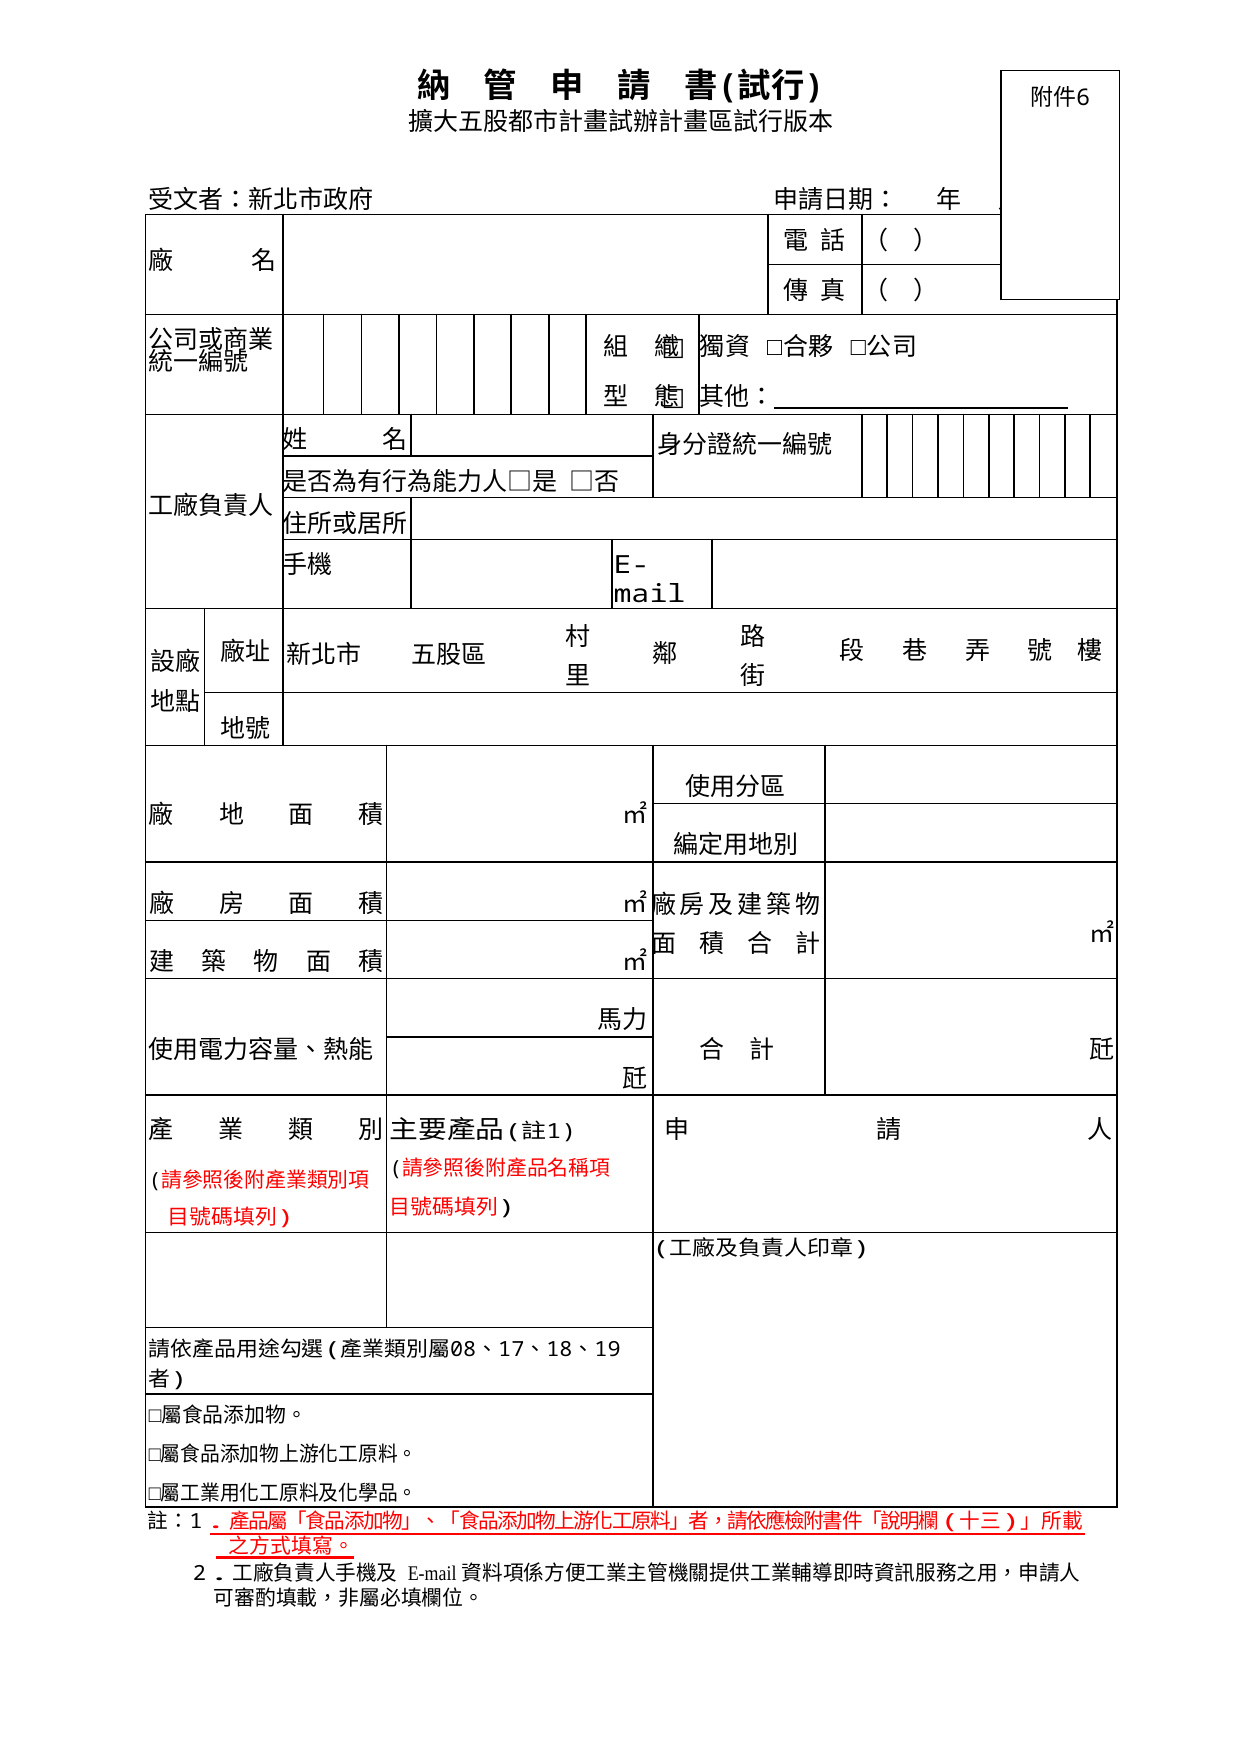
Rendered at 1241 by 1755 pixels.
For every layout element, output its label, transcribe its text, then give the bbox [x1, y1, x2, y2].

text 附件6 [1017, 79, 1103, 112]
table_cell [412, 540, 611, 608]
table_cell [815, 609, 825, 692]
table_cell [863, 415, 886, 497]
table_cell □屬食品添加物。 □屬食品添加物上游化工原料。 □屬工業用化工原料及化學品。 [146, 1395, 652, 1506]
table_cell [938, 1096, 963, 1232]
table_cell 設廠地點 [146, 609, 204, 744]
table_cell 號 [1014, 609, 1065, 692]
table_cell 是否為有行為能力人□是 □否 [284, 457, 652, 497]
table_cell 鄰 [653, 609, 699, 692]
table_cell 工廠負責人 [146, 415, 282, 608]
subtitle 納 管 申 請 書(試行) [1120, 71, 1222, 104]
table_cell 面 [283, 863, 344, 919]
table_cell 物 [247, 921, 283, 978]
table_cell 主要產品(註1) (請參照後附產品名稱項目號碼填列) [387, 1096, 652, 1232]
table_header 話 [815, 215, 861, 264]
table_cell 樓 [1065, 609, 1116, 692]
table_cell 弄 [963, 609, 1014, 692]
table_cell [938, 609, 963, 692]
table_cell 產 業 類 別 (請參照後附產業類別項目號碼填列) [146, 1096, 386, 1232]
table_cell 建 [146, 921, 187, 978]
table_cell [412, 415, 652, 455]
text 受文者：新北市政府 申請日期： 年 月 日 [1120, 188, 1215, 213]
table_cell 地號 [205, 693, 282, 744]
table_cell 使用電力容量、熱能 [146, 979, 386, 1094]
table_cell [512, 315, 548, 413]
table_cell ㎡ [387, 863, 652, 919]
text 之方式填寫。 [216, 1534, 1241, 1559]
table_header 電 [769, 215, 815, 264]
table_cell [284, 693, 1116, 744]
table_cell 積 [345, 746, 386, 861]
table_cell 面 [283, 746, 344, 861]
table_cell [990, 415, 1013, 497]
table_cell [913, 415, 937, 497]
table_cell [733, 1096, 815, 1232]
table_cell 姓 名 [284, 415, 410, 455]
table_cell [550, 315, 585, 413]
table_cell [1014, 1096, 1065, 1232]
table_cell E-mail [613, 540, 711, 608]
table_header [284, 215, 767, 313]
table_cell [825, 1096, 871, 1232]
table_cell 公司或商業統一編號 [146, 315, 282, 413]
table_cell [324, 315, 361, 413]
table_cell 計 [733, 979, 824, 1094]
table_cell 地 [187, 746, 247, 861]
table_cell 瓩 [826, 979, 1116, 1094]
table_cell [399, 609, 411, 692]
table_cell [654, 979, 699, 1094]
table_cell [412, 498, 1116, 538]
table_cell 築 [187, 921, 247, 978]
table_cell 瓩 [387, 1038, 652, 1094]
table_cell 住所或居所 [284, 498, 410, 538]
table_cell [815, 1096, 825, 1232]
table_cell 廠 [146, 863, 187, 919]
table_cell [826, 804, 1116, 861]
table_cell 合 [699, 979, 733, 1094]
subtitle 納 管 申 請 書(試行) [19, 71, 1000, 104]
table_cell 身分證統一編號 [654, 415, 861, 497]
table_cell 路街 [733, 609, 815, 692]
table_cell [939, 415, 963, 497]
table_cell 房 [187, 863, 247, 919]
table_cell [699, 1096, 733, 1232]
table_cell [247, 863, 283, 919]
table_cell 組 型 [587, 315, 653, 413]
text 註：1.產品屬「食品添加物」、「食品添加物上游化工原料」者，請依應檢附書件「說明欄(十三)」所載 [148, 1508, 1241, 1534]
table_cell 積 [345, 921, 386, 978]
table_cell （ ） [863, 265, 1116, 313]
table_cell 申 [654, 1096, 699, 1232]
table_cell [612, 609, 653, 692]
table_cell [699, 609, 733, 692]
table_cell ㎡ [387, 921, 652, 978]
table_cell 請 [871, 1096, 902, 1232]
table_cell [963, 1096, 1014, 1232]
table_cell 編定用地別 [654, 804, 824, 861]
table_cell [826, 746, 1116, 803]
table_header （ ） [863, 215, 1000, 264]
subtitle 擴大五股都市計畫試辦計畫區試行版本 [19, 104, 1000, 137]
table_cell 手機 [284, 540, 410, 608]
table_cell 巷 [903, 609, 938, 692]
table_cell 段 [825, 609, 871, 692]
table_cell 廠房及建築物面 積 合 計 [654, 863, 824, 978]
table_cell 織 態 [653, 315, 698, 413]
text 受文者：新北市政府 申請日期： 年 月 日 [19, 188, 1000, 213]
table_cell 五股區 [411, 609, 511, 692]
table_cell 廠址 [205, 609, 282, 692]
table_cell [1015, 415, 1039, 497]
table_cell [964, 415, 988, 497]
table_cell (工廠及負責人印章) [654, 1233, 1116, 1506]
table_header [187, 215, 247, 313]
subtitle 納 管 申 請 書(試行) [1002, 71, 1119, 299]
table_cell 村里 [511, 609, 612, 692]
table_cell 馬力 [387, 979, 652, 1036]
table_cell 廠 [146, 746, 187, 861]
table_cell 真 [815, 265, 861, 313]
table_cell 新北市 [286, 609, 399, 692]
table_cell [400, 315, 436, 413]
table_cell [1091, 415, 1116, 497]
table_cell [387, 1233, 652, 1326]
table_cell [871, 609, 902, 692]
table_cell [713, 540, 1116, 608]
table_cell [437, 315, 473, 413]
table_cell ㎡ [826, 863, 1116, 978]
table_header 名 [247, 215, 282, 313]
table_cell [284, 315, 323, 413]
table_cell [903, 1096, 938, 1232]
table_cell [146, 1233, 386, 1326]
table_cell 獨資 □合夥 □公司 其他： [700, 315, 1116, 413]
table_cell 人 [1065, 1096, 1116, 1232]
table_cell 傳 [769, 265, 815, 313]
table_cell [1040, 415, 1064, 497]
subtitle [1120, 104, 1222, 137]
table_cell [888, 415, 912, 497]
table_cell [475, 315, 510, 413]
table_cell [1066, 415, 1089, 497]
table_cell 積 [345, 863, 386, 919]
table_cell [362, 315, 398, 413]
table_cell [247, 746, 283, 861]
text 2.工廠負責人手機及 E-mail 資料項係方便工業主管機關提供工業輔導即時資訊服務之用，申請人可審酌填載，非屬必填欄位。 [193, 1560, 1098, 1611]
table_cell 使用分區 [654, 746, 824, 803]
table_cell ㎡ [387, 746, 652, 861]
table_cell 請依產品用途勾選(產業類別屬08、17、18、19 者) [146, 1328, 652, 1393]
table_cell 面 [283, 921, 344, 978]
table_header 廠 [146, 215, 187, 313]
